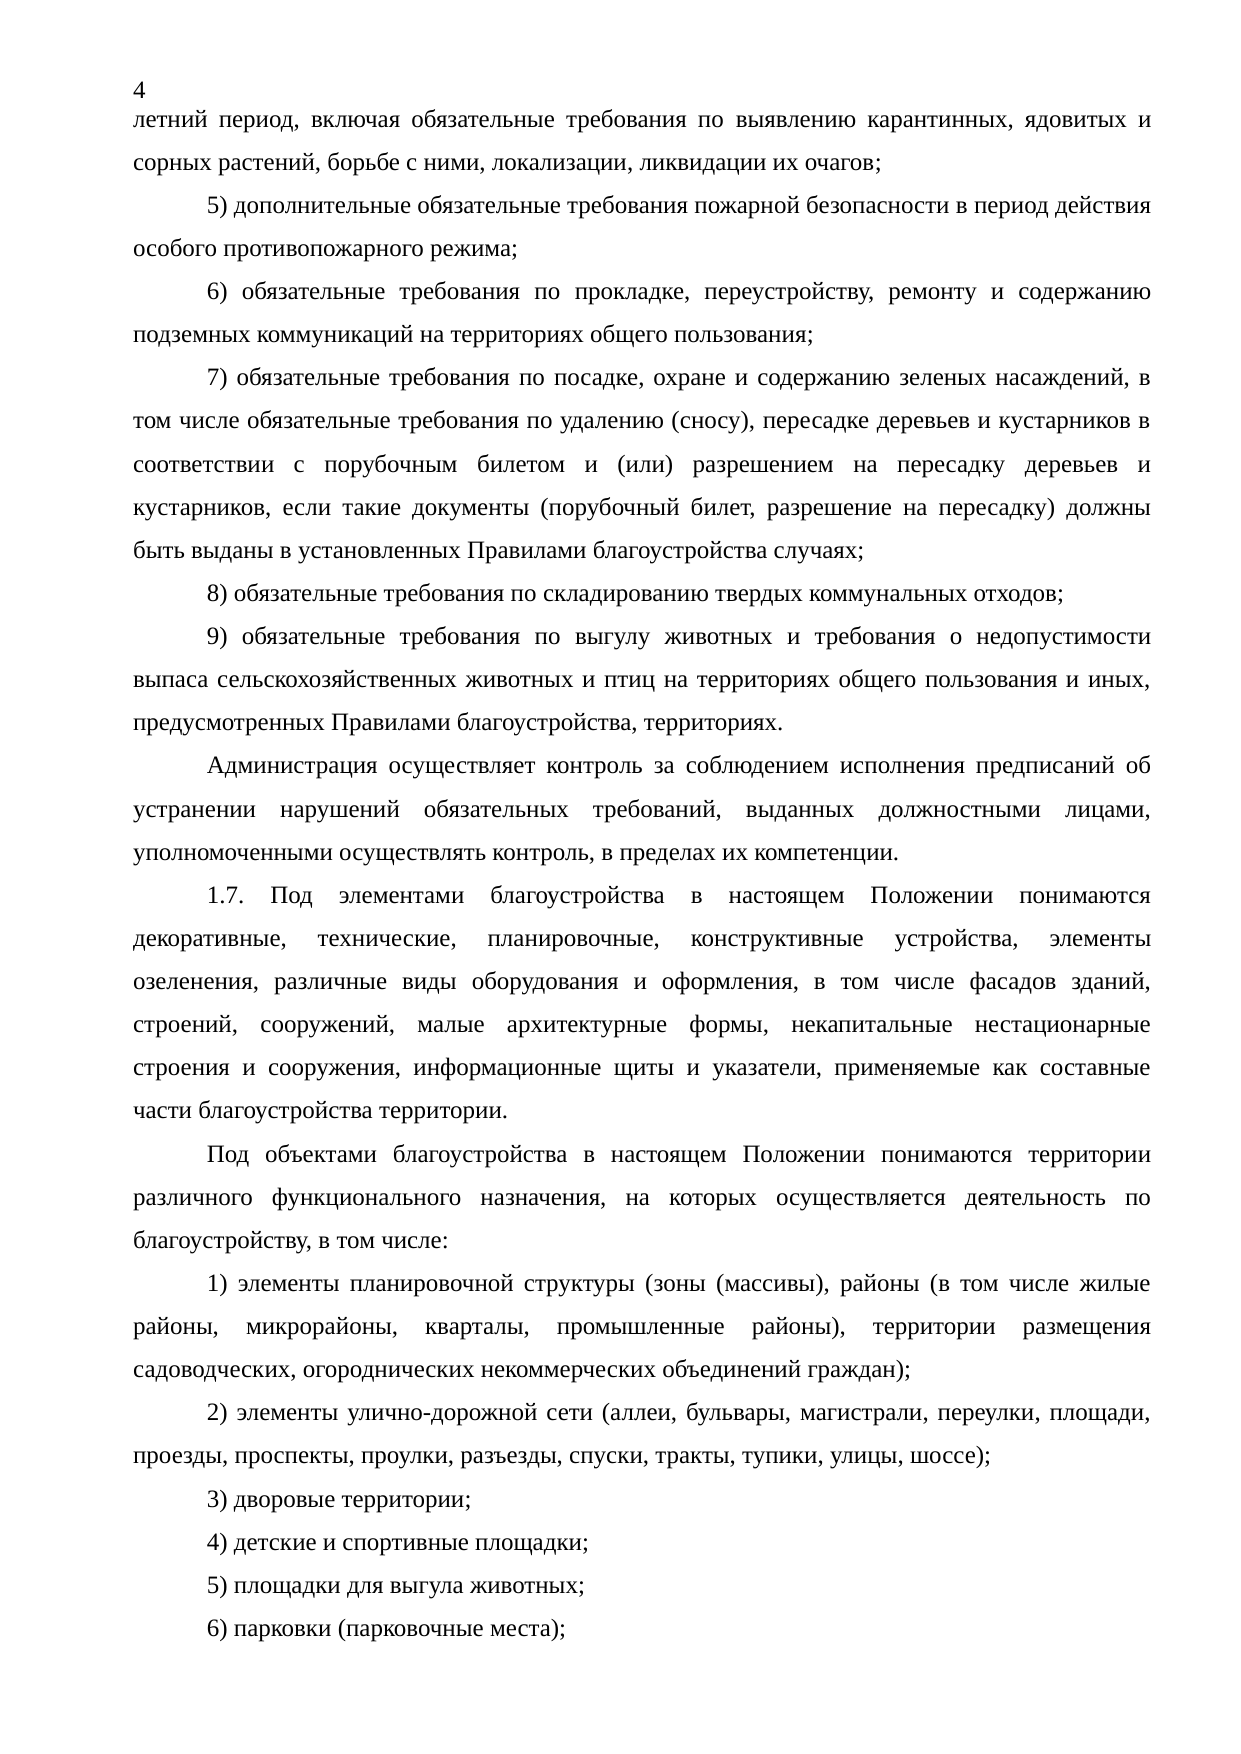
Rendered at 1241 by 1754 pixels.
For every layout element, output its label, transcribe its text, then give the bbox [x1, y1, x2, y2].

text 5) площадки для выгула животных; [133, 1570, 1152, 1599]
text 1) элементы планировочной структуры (зоны (массивы), районы (в том числе жилые районы, микрорайоны, кварталы, промышленные районы), территории размещения садоводческих, огороднических некоммерческих объединений граждан); [133, 1268, 1152, 1383]
text 2) элементы улично-дорожной сети (аллеи, бульвары, магистрали, переулки, площади, проезды, проспекты, проулки, разъезды, спуски, тракты, тупики, улицы, шоссе); [133, 1397, 1152, 1469]
text летний период, включая обязательные требования по выявлению карантинных, ядовитых и сорных растений, борьбе с ними, локализации, ликвидации их очагов; [133, 104, 1152, 176]
text Администрация осуществляет контроль за соблюдением исполнения предписаний об устранении нарушений обязательных требований, выданных должностными лицами, уполномоченными осуществлять контроль, в пределах их компетенции. [133, 751, 1152, 866]
text Под объектами благоустройства в настоящем Положении понимаются территории различного функционального назначения, на которых осуществляется деятельность по благоустройству, в том числе: [133, 1139, 1152, 1254]
text 9) обязательные требования по выгулу животных и требования о недопустимости выпаса сельскохозяйственных животных и птиц на территориях общего пользования и иных, предусмотренных Правилами благоустройства, территориях. [133, 621, 1152, 736]
text 8) обязательные требования по складированию твердых коммунальных отходов; [133, 578, 1152, 607]
text 1.7. Под элементами благоустройства в настоящем Положении понимаются декоративные, технические, планировочные, конструктивные устройства, элементы озеленения, различные виды оборудования и оформления, в том числе фасадов зданий, строений, сооружений, малые архитектурные формы, некапитальные нестационарные строения и сооружения, информационные щиты и указатели, применяемые как составные части благоустройства территории. [133, 880, 1152, 1124]
text 7) обязательные требования по посадке, охране и содержанию зеленых насаждений, в том числе обязательные требования по удалению (сносу), пересадке деревьев и кустарников в соответствии с порубочным билетом и (или) разрешением на пересадку деревьев и кустарников, если такие документы (порубочный билет, разрешение на пересадку) должны быть выданы в установленных Правилами благоустройства случаях; [133, 362, 1152, 564]
text 6) обязательные требования по прокладке, переустройству, ремонту и содержанию подземных коммуникаций на территориях общего пользования; [133, 276, 1152, 348]
text 4) детские и спортивные площадки; [133, 1527, 1152, 1556]
text 3) дворовые территории; [133, 1484, 1152, 1512]
text 6) парковки (парковочные места); [133, 1613, 1152, 1642]
text 5) дополнительные обязательные требования пожарной безопасности в период действия особого противопожарного режима; [133, 190, 1152, 262]
